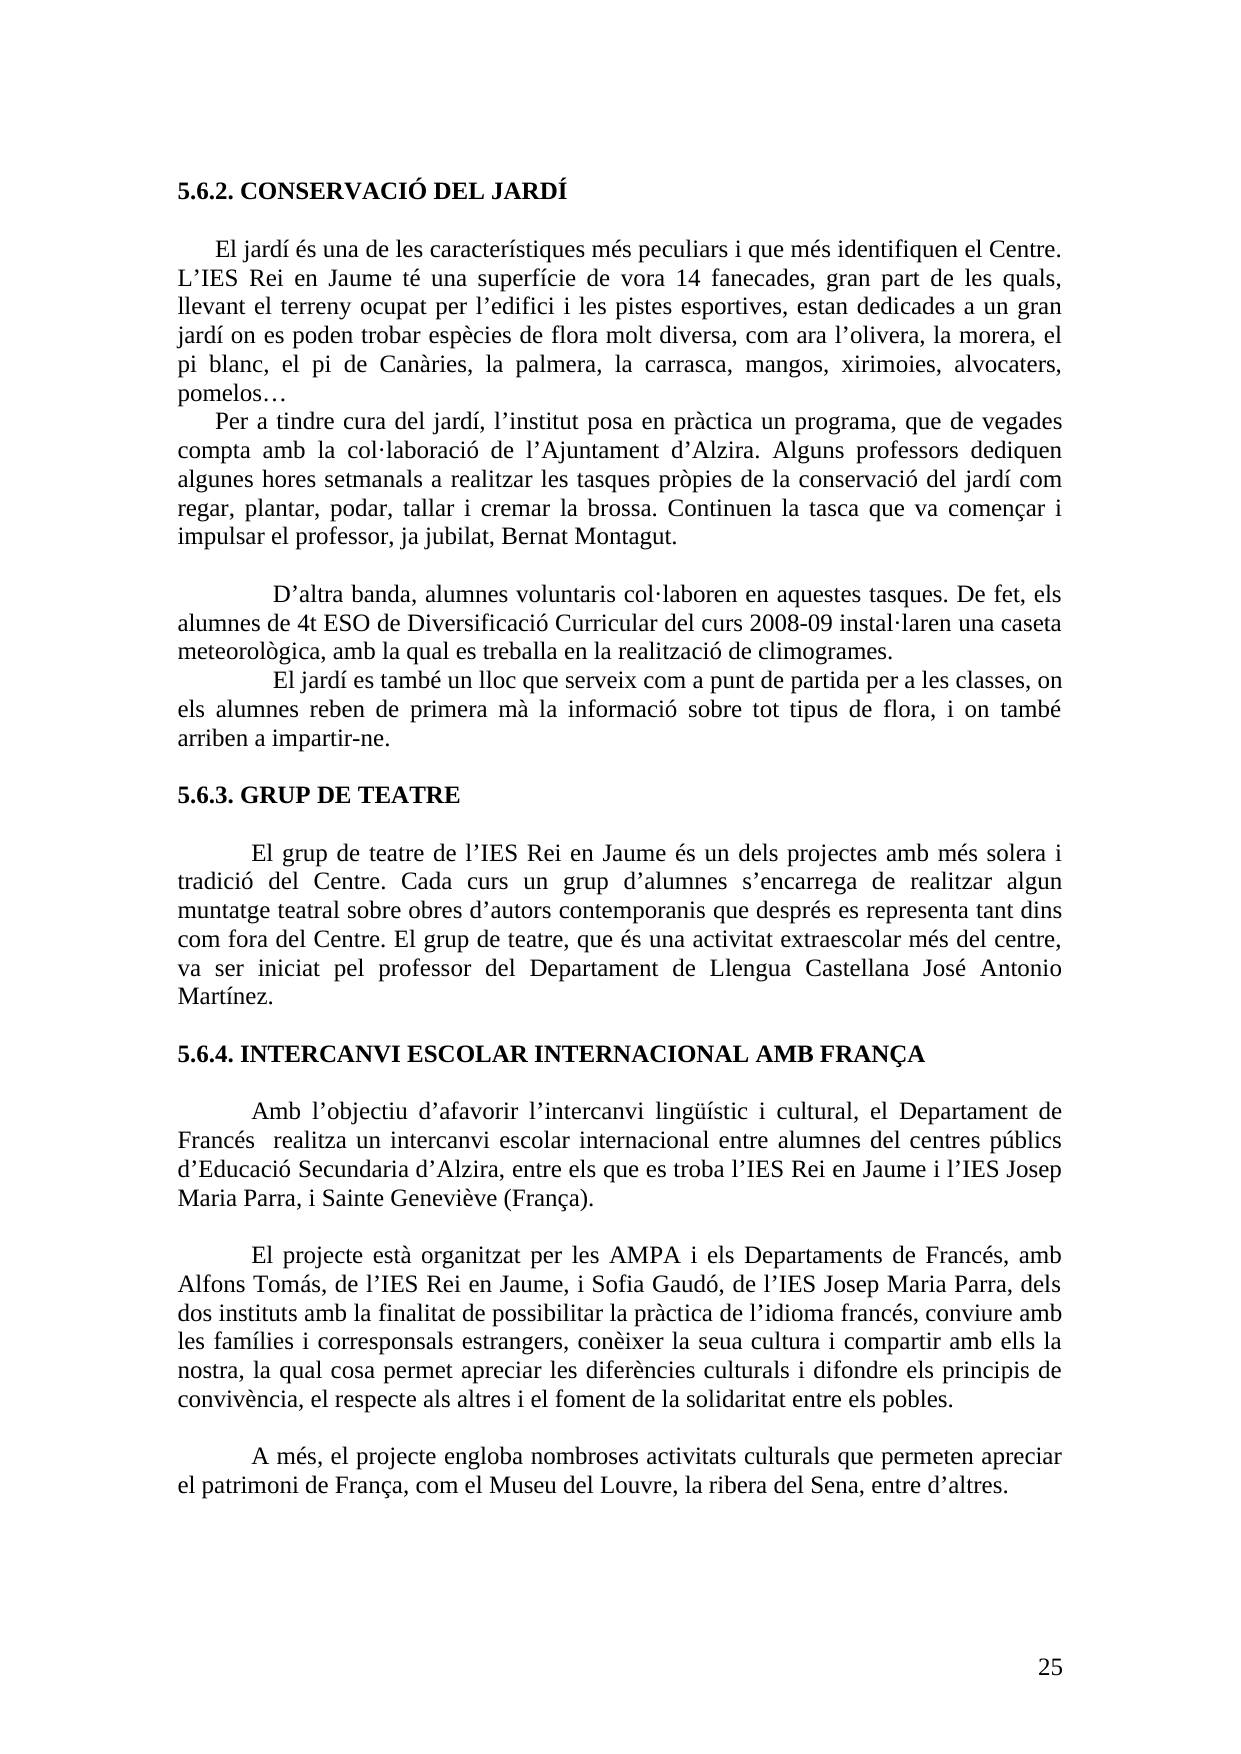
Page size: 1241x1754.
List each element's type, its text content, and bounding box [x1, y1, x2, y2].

text 5.6.3. GRUP DE TEATRE [177, 780, 1063, 809]
text A més, el projecte engloba nombroses activitats culturals que permeten apreciar el patrimoni de França, com el Museu del Louvre, la ribera del Sena, entre d’altres. [177, 1441, 1063, 1499]
text D’altra banda, alumnes voluntaris col·laboren en aquestes tasques. De fet, els alumnes de 4t ESO de Diversificació Curricular del curs 2008-09 instal·laren una caseta meteorològica, amb la qual es treballa en la realització de climogrames. [177, 579, 1063, 665]
text El grup de teatre de l’IES Rei en Jaume és un dels projectes amb més solera i tradició del Centre. Cada curs un grup d’alumnes s’encarrega de realitzar algun muntatge teatral sobre obres d’autors contemporanis que després es representa tant dins com fora del Centre. El grup de teatre, que és una activitat extraescolar més del centre, va ser iniciat pel professor del Departament de Llengua Castellana José Antonio Martínez. [177, 838, 1063, 1010]
text 5.6.4. INTERCANVI ESCOLAR INTERNACIONAL AMB FRANÇA [177, 1039, 1063, 1068]
text El jardí es també un lloc que serveix com a punt de partida per a les classes, on els alumnes reben de primera mà la informació sobre tot tipus de flora, i on també arriben a impartir-ne. [177, 665, 1063, 751]
text El projecte està organitzat per les AMPA i els Departaments de Francés, amb Alfons Tomás, de l’IES Rei en Jaume, i Sofia Gaudó, de l’IES Josep Maria Parra, dels dos instituts amb la finalitat de possibilitar la pràctica de l’idioma francés, conviure amb les famílies i corresponsals estrangers, conèixer la seua cultura i compartir amb ells la nostra, la qual cosa permet apreciar les diferències culturals i difondre els principis de convivència, el respecte als altres i el foment de la solidaritat entre els pobles. [177, 1240, 1063, 1413]
text El jardí és una de les característiques més peculiars i que més identifiquen el Centre. L’IES Rei en Jaume té una superfície de vora 14 fanecades, gran part de les quals, llevant el terreny ocupat per l’edifici i les pistes esportives, estan dedicades a un gran jardí on es poden trobar espècies de flora molt diversa, com ara l’olivera, la morera, el pi blanc, el pi de Canàries, la palmera, la carrasca, mangos, xirimoies, alvocaters, pomelos… [177, 234, 1063, 406]
text Amb l’objectiu d’afavorir l’intercanvi lingüístic i cultural, el Departament de Francés realitza un intercanvi escolar internacional entre alumnes del centres públics d’Educació Secundaria d’Alzira, entre els que es troba l’IES Rei en Jaume i l’IES Josep Maria Parra, i Sainte Geneviève (França). [177, 1096, 1063, 1211]
text Per a tindre cura del jardí, l’institut posa en pràctica un programa, que de vegades compta amb la col·laboració de l’Ajuntament d’Alzira. Alguns professors dediquen algunes hores setmanals a realitzar les tasques pròpies de la conservació del jardí com regar, plantar, podar, tallar i cremar la brossa. Continuen la tasca que va començar i impulsar el professor, ja jubilat, Bernat Montagut. [177, 406, 1063, 550]
text 5.6.2. CONSERVACIÓ DEL JARDÍ [177, 176, 1063, 205]
